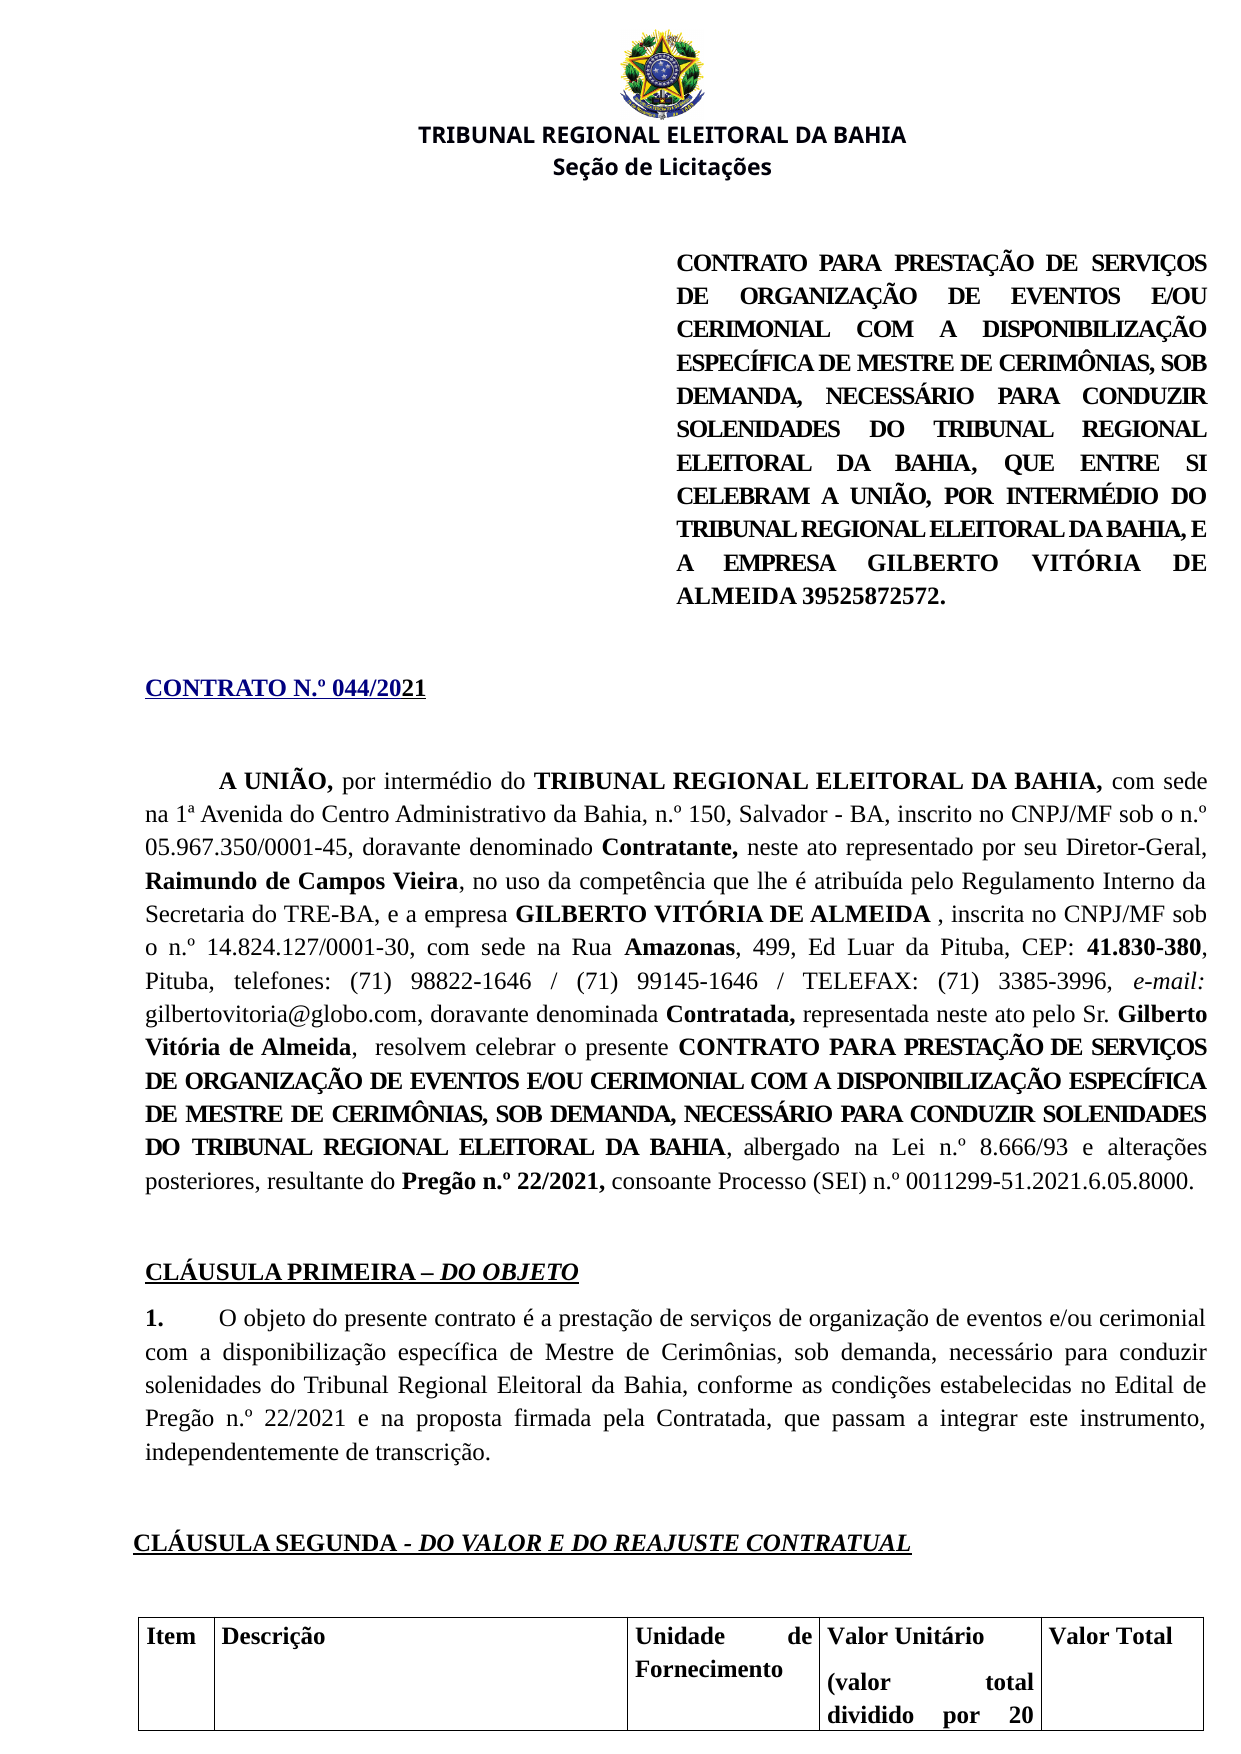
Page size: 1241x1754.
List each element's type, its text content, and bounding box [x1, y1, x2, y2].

table_cell 1. O objeto do presente contrato é a prestação de serviços de organização de eventos e/ou cerimonial com a disponibilização específica de Mestre de Cerimônias, sob demanda, necessário para conduzir solenidades do Tribunal Regional Eleitoral da Bahia, conforme as condições estabelecidas no Edital de Pregão n.º 22/2021 e na proposta firmada pela Contratada, que passam a integrar este instrumento, independentemente de transcrição. [133, 1300, 1219, 1479]
table_header Valor Unitário (valor total dividido por 20 [820, 1618, 1041, 1730]
table_cell [133, 624, 1219, 669]
table_header Valor Total [1042, 1618, 1203, 1730]
table_header Unidade de Fornecimento [628, 1618, 819, 1730]
table_header Descrição [215, 1618, 627, 1730]
table_cell CLÁUSULA PRIMEIRA – DO OBJETO [133, 1254, 1219, 1300]
table_cell [133, 1208, 1219, 1254]
text CLÁUSULA SEGUNDA - DO VALOR E DO REAJUSTE CONTRATUAL [133, 1525, 1196, 1558]
table_cell A UNIÃO, por intermédio do TRIBUNAL REGIONAL ELEITORAL DA BAHIA, com sede na 1ª Avenida do Centro Administrativo da Bahia, n.º 150, Salvador - BA, inscrito no CNPJ/MF sob o n.º 05.967.350/0001-45, doravante denominado Contratante, neste ato representado por seu Diretor-Geral, Raimundo de Campos Vieira, no uso da competência que lhe é atribuída pelo Regulamento Interno da Secretaria do TRE-BA, e a empresa GILBERTO VITÓRIA DE ALMEIDA , inscrita no CNPJ/MF sob o n.º 14.824.127/0001-30, com sede na Rua Amazonas, 499, Ed Luar da Pituba, CEP: 41.830-380, Pituba, telefones: (71) 98822-1646 / (71) 99145-1646 / TELEFAX: (71) 3385-3996, e-mail: gilbertovitoria@globo.com, doravante denominada Contratada, representada neste ato pelo Sr. Gilberto Vitória de Almeida, resolvem celebrar o presente CONTRATO PARA PRESTAÇÃO DE SERVIÇOS DE ORGANIZAÇÃO DE EVENTOS E/OU CERIMONIAL COM A DISPONIBILIZAÇÃO ESPECÍFICA DE MESTRE DE CERIMÔNIAS, SOB DEMANDA, NECESSÁRIO PARA CONDUZIR SOLENIDADES DO TRIBUNAL REGIONAL ELEITORAL DA BAHIA, albergado na Lei n.º 8.666/93 e alterações posteriores, resultante do Pregão n.º 22/2021, consoante Processo (SEI) n.º 0011299-51.2021.6.05.8000. [133, 763, 1219, 1208]
table_header CONTRATO PARA PRESTAÇÃO DE SERVIÇOS DE ORGANIZAÇÃO DE EVENTOS E/OU CERIMONIAL COM A DISPONIBILIZAÇÃO ESPECÍFICA DE MESTRE DE CERIMÔNIAS, SOB DEMANDA, NECESSÁRIO PARA CONDUZIR SOLENIDADES DO TRIBUNAL REGIONAL ELEITORAL DA BAHIA, QUE ENTRE SI CELEBRAM A UNIÃO, POR INTERMÉDIO DO TRIBUNAL REGIONAL ELEITORAL DA BAHIA, E A EMPRESA GILBERTO VITÓRIA DE ALMEIDA 39525872572. [133, 244, 1219, 623]
table_cell CONTRATO N.º 044/2021 [133, 669, 1219, 762]
table_header Item [139, 1618, 214, 1730]
